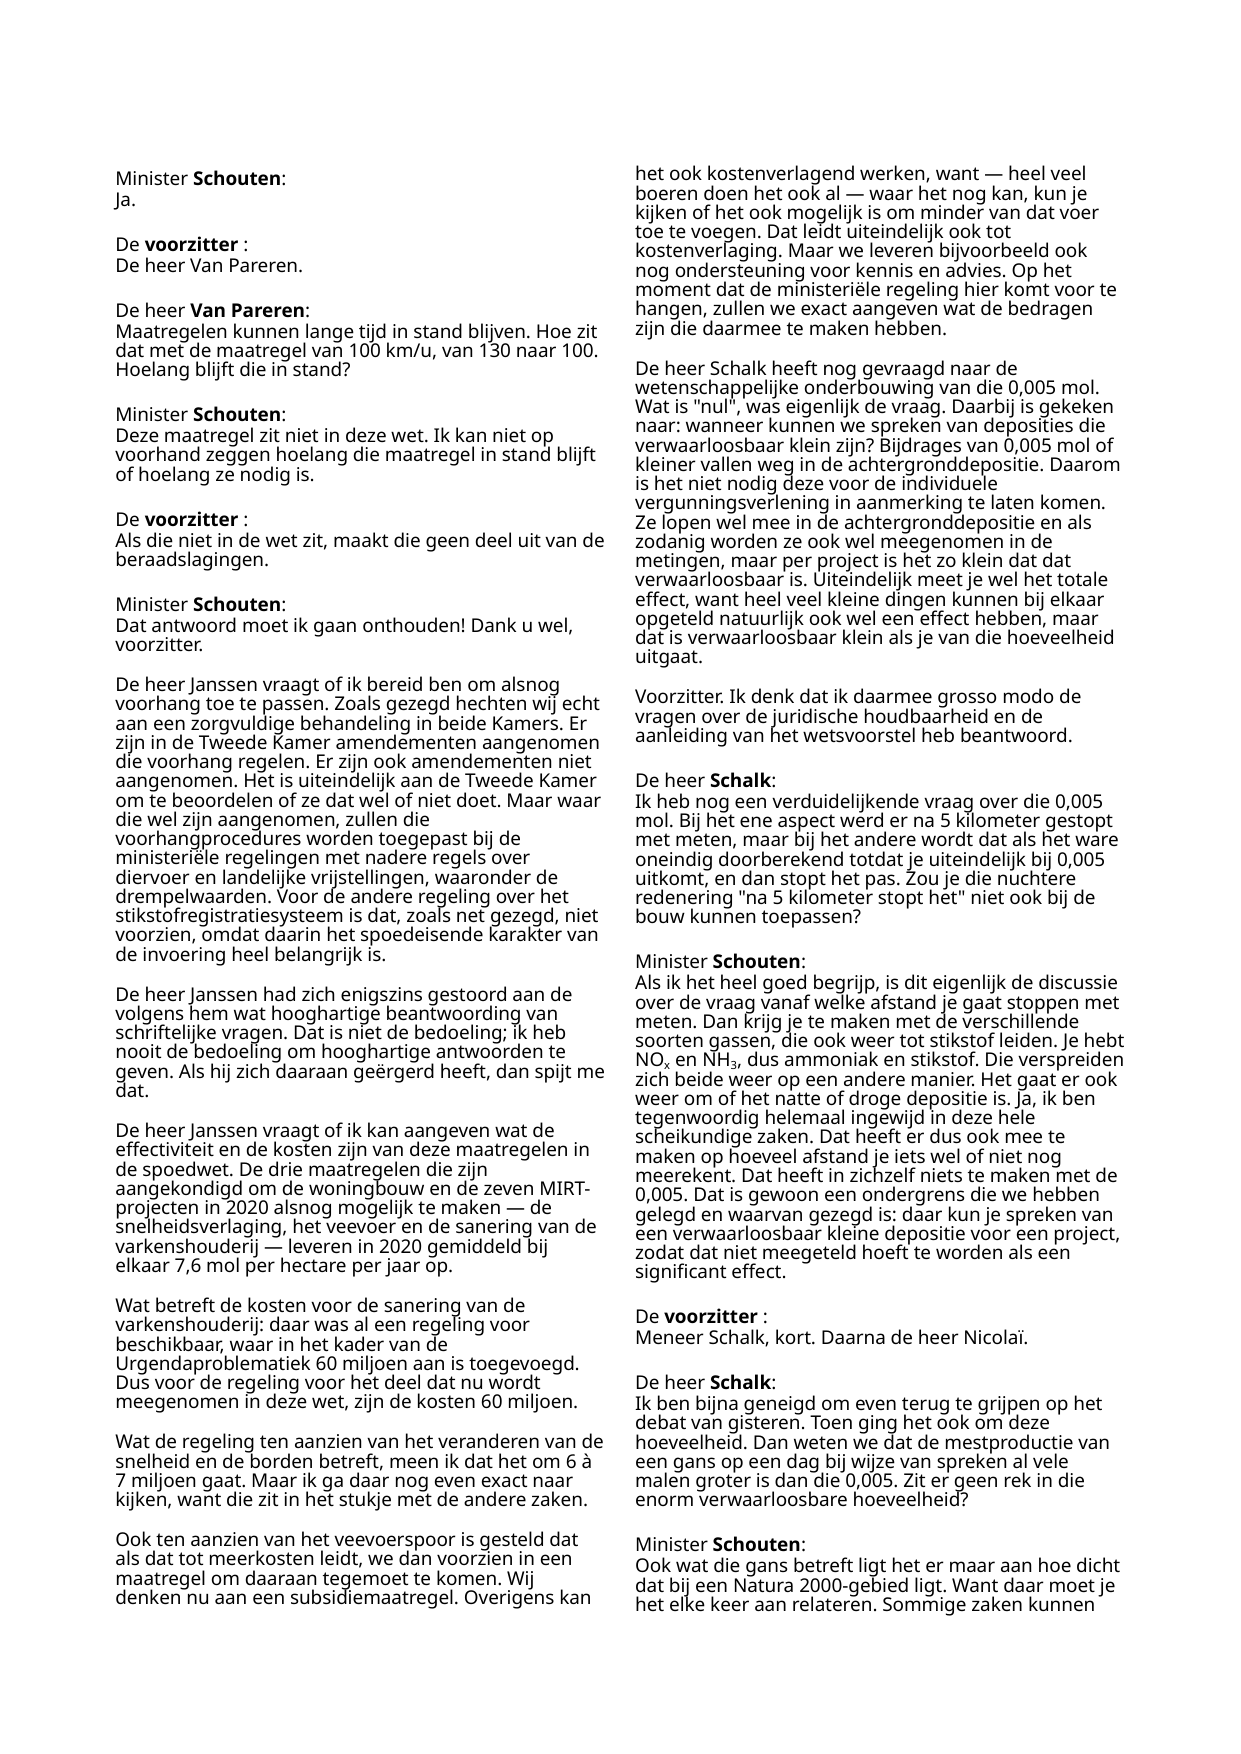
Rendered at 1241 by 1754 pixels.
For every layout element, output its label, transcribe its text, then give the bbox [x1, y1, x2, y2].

text Als ik het heel goed begrijp, is dit eigenlijk de discussie over de vraag vanaf welke afstand je gaat stoppen met meten. Dan krijg je te maken met de verschillende soorten gassen, die ook weer tot stikstof leiden. Je hebt NOx en NH3, dus ammoniak en stikstof. Die verspreiden zich beide weer op een andere manier. Het gaat er ook weer om of het natte of droge depositie is. Ja, ik ben tegenwoordig helemaal ingewijd in deze hele scheikundige zaken. Dat heeft er dus ook mee te maken op hoeveel afstand je iets wel of niet nog meerekent. Dat heeft in zichzelf niets te maken met de 0,005. Dat is gewoon een ondergrens die we hebben gelegd en waarvan gezegd is: daar kun je spreken van een verwaarloosbaar kleine depositie voor een project, zodat dat niet meegeteld hoeft te worden als een significant effect. [635, 974, 1125, 1283]
text Ik heb nog een verduidelijkende vraag over die 0,005 mol. Bij het ene aspect werd er na 5 kilometer gestopt met meten, maar bij het andere wordt dat als het ware oneindig doorberekend totdat je uiteindelijk bij 0,005 uitkomt, en dan stopt het pas. Zou je die nuchtere redenering "na 5 kilometer stopt het" niet ook bij de bouw kunnen toepassen? [635, 793, 1125, 928]
text Meneer Schalk, kort. Daarna de heer Nicolaï. [635, 1329, 1125, 1348]
text Deze maatregel zit niet in deze wet. Ik kan niet op voorhand zeggen hoelang die maatregel in stand blijft of hoelang ze nodig is. [115, 427, 605, 485]
text Als die niet in de wet zit, maakt die geen deel uit van de beraadslagingen. [115, 532, 605, 570]
text De heer Janssen had zich enigszins gestoord aan de volgens hem wat hooghartige beantwoording van schriftelijke vragen. Dat is niet de bedoeling; ik heb nooit de bedoeling om hooghartige antwoorden te geven. Als hij zich daaraan geërgerd heeft, dan spijt me dat. [115, 986, 605, 1101]
text Minister Schouten: [115, 401, 605, 427]
text De heer Schalk: [635, 767, 1125, 793]
text Ook ten aanzien van het veevoerspoor is gesteld dat als dat tot meerkosten leidt, we dan voorzien in een maatregel om daaraan tegemoet te komen. Wij denken nu aan een subsidiemaatregel. Overigens kan [115, 1531, 605, 1608]
text Minister Schouten: [635, 1532, 1125, 1557]
text De voorzitter : [635, 1303, 1125, 1329]
text Minister Schouten: [115, 591, 605, 617]
text Dat antwoord moet ik gaan onthouden! Dank u wel, voorzitter. [115, 617, 605, 655]
text Wat de regeling ten aanzien van het veranderen van de snelheid en de borden betreft, meen ik dat het om 6 à 7 miljoen gaat. Maar ik ga daar nog even exact naar kijken, want die zit in het stukje met de andere zaken. [115, 1433, 605, 1510]
text De heer Schalk heeft nog gevraagd naar de wetenschappelijke onderbouwing van die 0,005 mol. Wat is "nul", was eigenlijk de vraag. Daarbij is gekeken naar: wanneer kunnen we spreken van deposities die verwaarloosbaar klein zijn? Bijdrages van 0,005 mol of kleiner vallen weg in de achtergronddepositie. Daarom is het niet nodig deze voor de individuele vergunningsverlening in aanmerking te laten komen. Ze lopen wel mee in de achtergronddepositie en als zodanig worden ze ook wel meegenomen in de metingen, maar per project is het zo klein dat dat verwaarloosbaar is. Uiteindelijk meet je wel het totale effect, want heel veel kleine dingen kunnen bij elkaar opgeteld natuurlijk ook wel een effect hebben, maar dat is verwaarloosbaar klein als je van die hoeveelheid uitgaat. [635, 359, 1125, 668]
text De voorzitter : [115, 231, 605, 257]
text Ik ben bijna geneigd om even terug te grijpen op het debat van gisteren. Toen ging het ook om deze hoeveelheid. Dan weten we dat de mestproductie van een gans op een dag bij wijze van spreken al vele malen groter is dan die 0,005. Zit er geen rek in die enorm verwaarloosbare hoeveelheid? [635, 1395, 1125, 1511]
text De voorzitter : [115, 506, 605, 532]
text De heer Van Pareren: [115, 297, 605, 323]
text Minister Schouten: [115, 165, 605, 191]
text Ja. [115, 191, 605, 210]
text het ook kostenverlagend werken, want — heel veel boeren doen het ook al — waar het nog kan, kun je kijken of het ook mogelijk is om minder van dat voer toe te voegen. Dat leidt uiteindelijk ook tot kostenverlaging. Maar we leveren bijvoorbeeld ook nog ondersteuning voor kennis en advies. Op het moment dat de ministeriële regeling hier komt voor te hangen, zullen we exact aangeven wat de bedragen zijn die daarmee te maken hebben. [635, 165, 1125, 339]
text Minister Schouten: [635, 949, 1125, 974]
text De heer Schalk: [635, 1369, 1125, 1395]
text Ook wat die gans betreft ligt het er maar aan hoe dicht dat bij een Natura 2000-gebied ligt. Want daar moet je het elke keer aan relateren. Sommige zaken kunnen [635, 1557, 1125, 1615]
text De heer Van Pareren. [115, 257, 605, 276]
text De heer Janssen vraagt of ik bereid ben om alsnog voorhang toe te passen. Zoals gezegd hechten wij echt aan een zorgvuldige behandeling in beide Kamers. Er zijn in de Tweede Kamer amendementen aangenomen die voorhang regelen. Er zijn ook amendementen niet aangenomen. Het is uiteindelijk aan de Tweede Kamer om te beoordelen of ze dat wel of niet doet. Maar waar die wel zijn aangenomen, zullen die voorhangprocedures worden toegepast bij de ministeriële regelingen met nadere regels over diervoer en landelijke vrijstellingen, waaronder de drempelwaarden. Voor de andere regeling over het stikstofregistratiesysteem is dat, zoals net gezegd, niet voorzien, omdat daarin het spoedeisende karakter van de invoering heel belangrijk is. [115, 676, 605, 965]
text Voorzitter. Ik denk dat ik daarmee grosso modo de vragen over de juridische houdbaarheid en de aanleiding van het wetsvoorstel heb beantwoord. [635, 688, 1125, 746]
text Maatregelen kunnen lange tijd in stand blijven. Hoe zit dat met de maatregel van 100 km/u, van 130 naar 100. Hoelang blijft die in stand? [115, 323, 605, 381]
text Wat betreft de kosten voor de sanering van de varkenshouderij: daar was al een regeling voor beschikbaar, waar in het kader van de Urgendaproblematiek 60 miljoen aan is toegevoegd. Dus voor de regeling voor het deel dat nu wordt meegenomen in deze wet, zijn de kosten 60 miljoen. [115, 1297, 605, 1413]
text De heer Janssen vraagt of ik kan aangeven wat de effectiviteit en de kosten zijn van deze maatregelen in de spoedwet. De drie maatregelen die zijn aangekondigd om de woningbouw en de zeven MIRT-projecten in 2020 alsnog mogelijk te maken — de snelheidsverlaging, het veevoer en de sanering van de varkenshouderij — leveren in 2020 gemiddeld bij elkaar 7,6 mol per hectare per jaar op. [115, 1122, 605, 1276]
